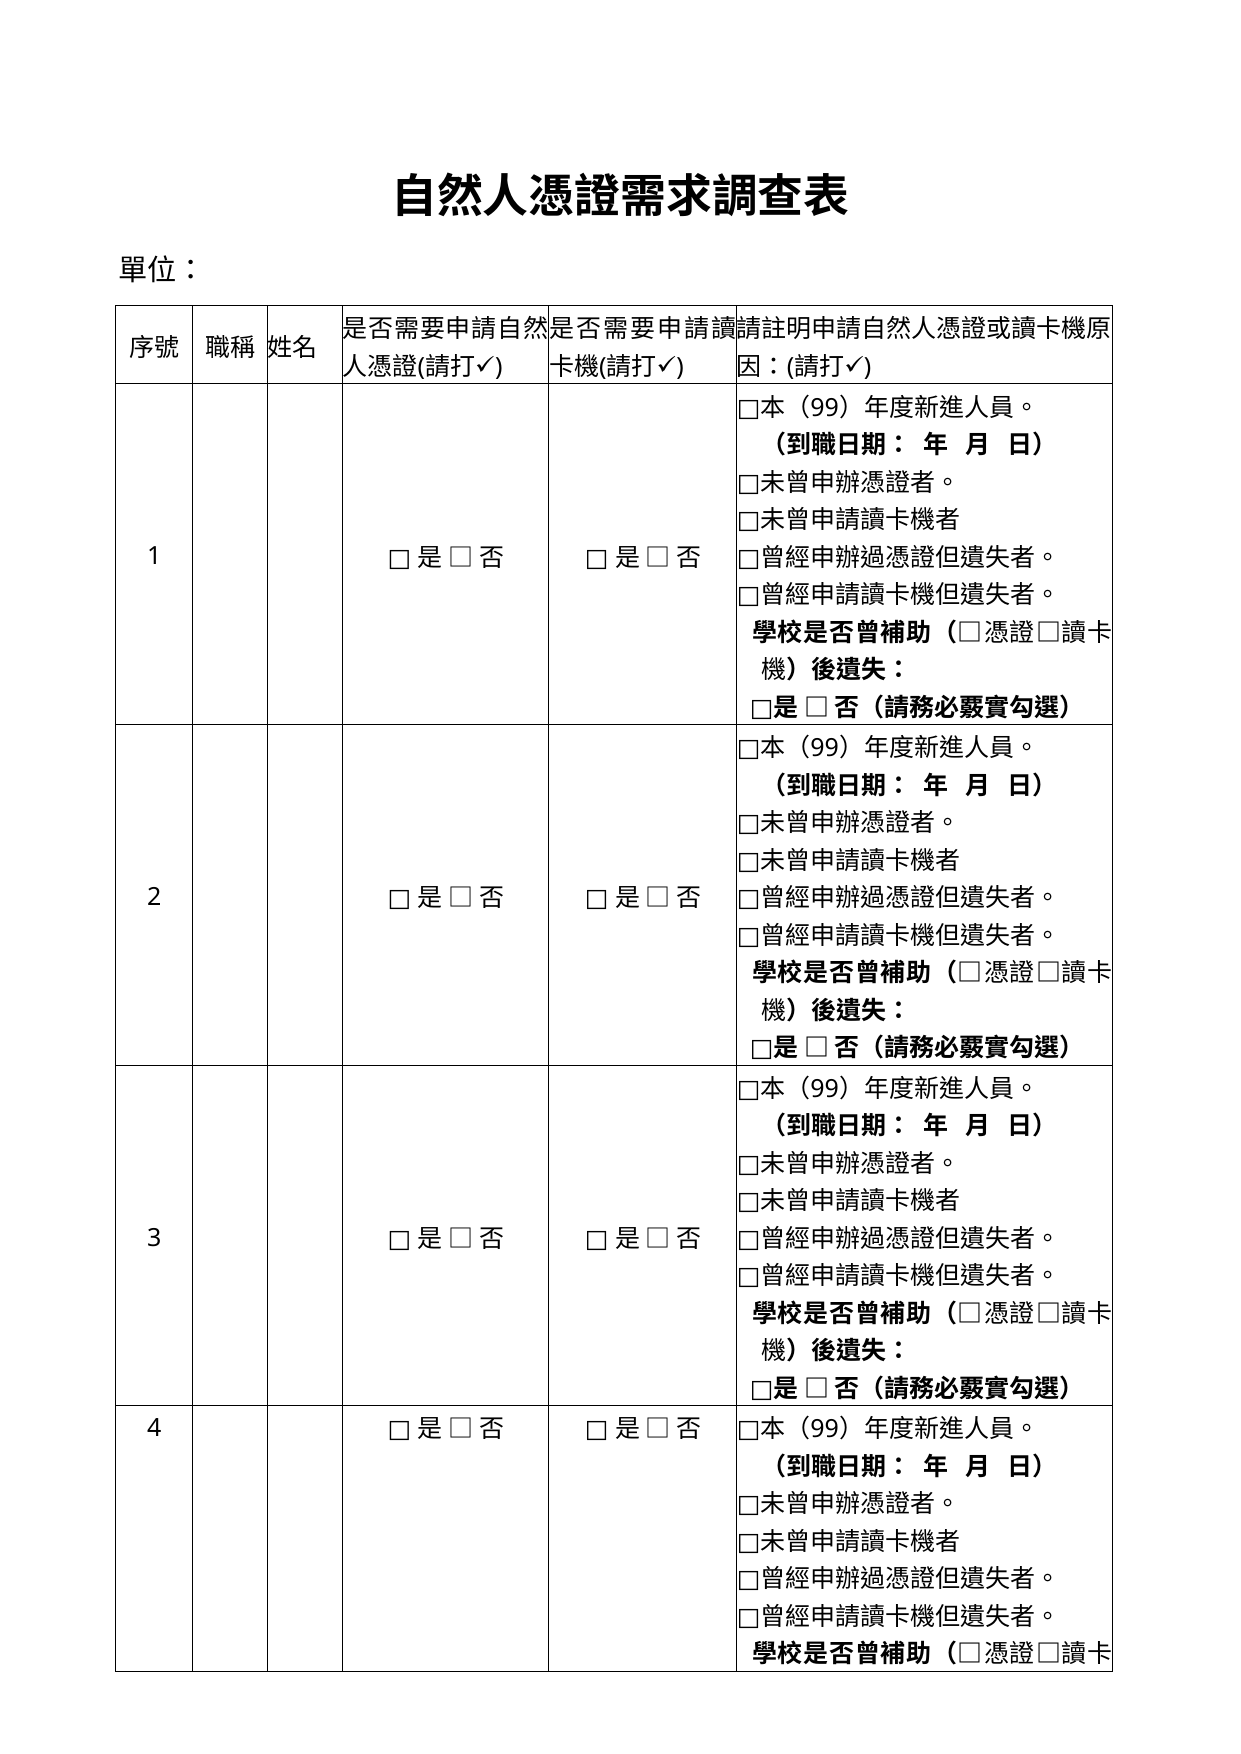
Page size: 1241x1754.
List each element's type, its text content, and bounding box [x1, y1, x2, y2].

table_cell □ 是 □ 否 [343, 725, 548, 1064]
table_header 是否需要申請自然人憑證(請打) [343, 306, 548, 383]
table_cell □ 是 □ 否 [549, 1066, 736, 1405]
table_cell [268, 1406, 342, 1671]
table_cell 2 [116, 725, 192, 1064]
table_cell □本（99）年度新進人員。 （到職日期： 年 月 日） □未曾申辦憑證者。 □未曾申請讀卡機者 □曾經申辦過憑證但遺失者。 □曾經申請讀卡機但遺失者。 學校是否曾補助（□憑證□讀卡機）後遺失： □是 □ 否（請務必覈實勾選） [737, 384, 1112, 724]
table_cell □ 是 □ 否 [343, 1406, 548, 1671]
table_header 請註明申請自然人憑證或讀卡機原因：(請打) [737, 306, 1112, 383]
text 單位： [118, 230, 1122, 305]
table_cell 1 [116, 384, 192, 724]
table_cell [268, 1066, 342, 1405]
table_cell □本（99）年度新進人員。 （到職日期： 年 月 日） □未曾申辦憑證者。 □未曾申請讀卡機者 □曾經申辦過憑證但遺失者。 □曾經申請讀卡機但遺失者。 學校是否曾補助（□憑證□讀卡機）後遺失： □是 □ 否（請務必覈實勾選） [737, 1066, 1112, 1405]
table_cell □ 是 □ 否 [549, 384, 736, 724]
table_header 是否需要申請讀卡機(請打) [549, 306, 736, 383]
table_cell [193, 1066, 267, 1405]
table_cell [268, 725, 342, 1064]
table_cell □本（99）年度新進人員。 （到職日期： 年 月 日） □未曾申辦憑證者。 □未曾申請讀卡機者 □曾經申辦過憑證但遺失者。 □曾經申請讀卡機但遺失者。 學校是否曾補助（□憑證□讀卡 [737, 1406, 1112, 1671]
table_cell □ 是 □ 否 [343, 384, 548, 724]
table_cell 4 [116, 1406, 192, 1671]
table_cell [193, 384, 267, 724]
table_header 職稱 [193, 306, 267, 383]
table_cell [193, 725, 267, 1064]
table_cell 3 [116, 1066, 192, 1405]
table_cell □本（99）年度新進人員。 （到職日期： 年 月 日） □未曾申辦憑證者。 □未曾申請讀卡機者 □曾經申辦過憑證但遺失者。 □曾經申請讀卡機但遺失者。 學校是否曾補助（□憑證□讀卡機）後遺失： □是 □ 否（請務必覈實勾選） [737, 725, 1112, 1064]
table_cell [193, 1406, 267, 1671]
table_cell □ 是 □ 否 [343, 1066, 548, 1405]
table_cell □ 是 □ 否 [549, 1406, 736, 1671]
text 自然人憑證需求調查表 [118, 155, 1122, 230]
table_cell □ 是 □ 否 [549, 725, 736, 1064]
table_header 序號 [116, 306, 192, 383]
table_header 姓名 [268, 306, 342, 383]
table_cell [268, 384, 342, 724]
